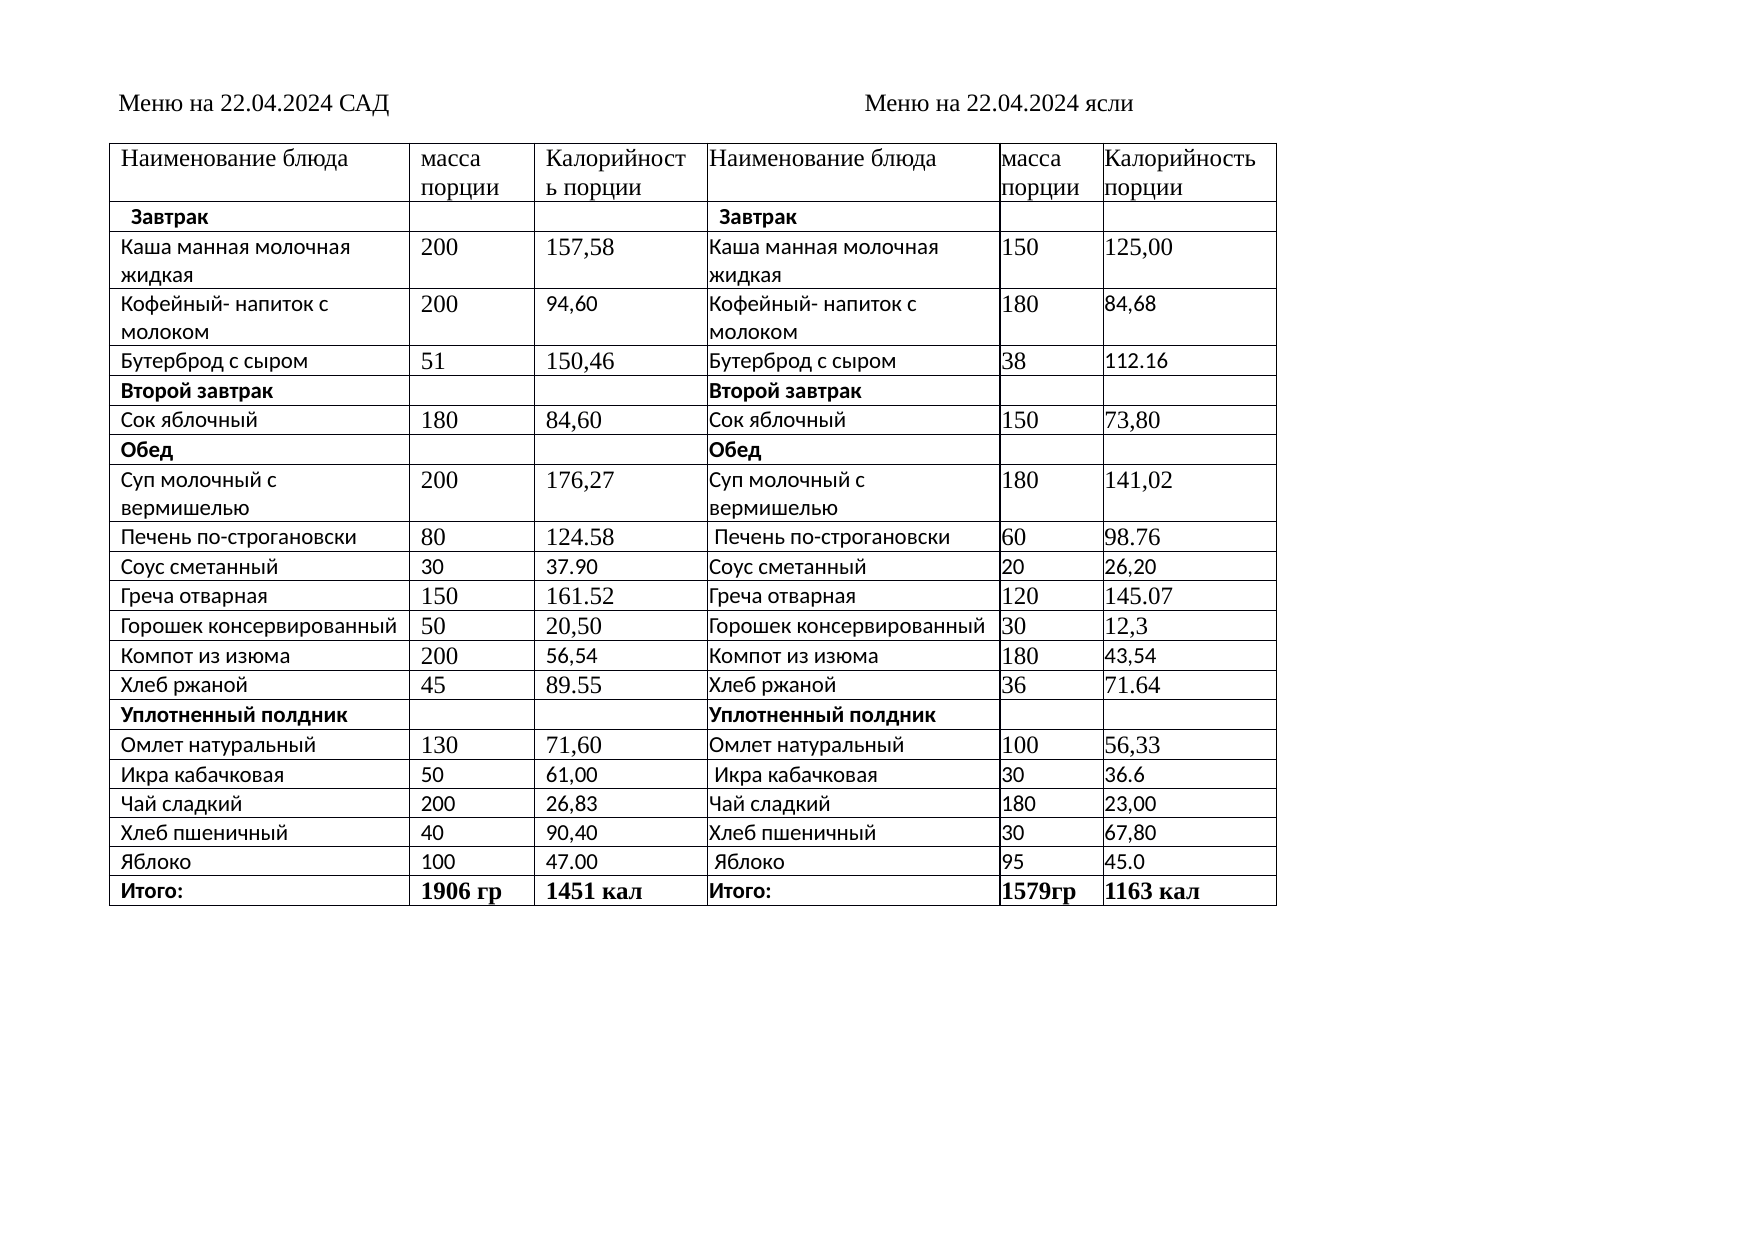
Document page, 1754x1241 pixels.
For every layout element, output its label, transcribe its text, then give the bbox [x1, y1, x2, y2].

table_cell Бутерброд с сыром [708, 346, 999, 375]
table_cell 56,54 [535, 641, 707, 669]
table_cell [1001, 376, 1103, 404]
table_cell 23,00 [1104, 789, 1276, 817]
table_cell Икра кабачковая [708, 760, 999, 788]
table_cell 95 [1001, 847, 1103, 875]
table_cell 157,58 [535, 232, 707, 288]
table_cell 150 [410, 581, 534, 610]
table_cell 112.16 [1104, 346, 1276, 375]
table_cell 60 [1001, 522, 1103, 551]
table_cell 67,80 [1104, 818, 1276, 846]
table_cell Бутерброд с сыром [110, 346, 409, 375]
table_cell Суп молочный с вермишелью [110, 465, 409, 521]
table_cell Омлет натуральный [708, 730, 999, 759]
table_cell 50 [410, 611, 534, 640]
table_header Наименование блюда [708, 144, 999, 201]
table_cell Второй завтрак [708, 376, 999, 404]
table_cell Хлеб пшеничный [708, 818, 999, 846]
table_cell 37.90 [535, 552, 707, 580]
table_cell 180 [410, 406, 534, 434]
table_cell Суп молочный с вермишелью [708, 465, 999, 521]
table_cell Греча отварная [708, 581, 999, 610]
table_cell Омлет натуральный [110, 730, 409, 759]
table_cell 145.07 [1104, 581, 1276, 610]
table_cell Итого: [708, 876, 999, 905]
table_cell 124.58 [535, 522, 707, 551]
table_cell [410, 202, 534, 231]
table_cell [535, 435, 707, 464]
table_cell Горошек консервированный [110, 611, 409, 640]
table_header Калорийность порции [1104, 144, 1276, 201]
table_cell 84,60 [535, 406, 707, 434]
table_cell 150 [1001, 406, 1103, 434]
table_header масса порции [410, 144, 534, 201]
table_cell [535, 202, 707, 231]
table_cell Хлеб ржаной [110, 671, 409, 699]
table_cell Завтрак [110, 202, 409, 231]
table_cell 180 [1001, 465, 1103, 521]
table_cell 130 [410, 730, 534, 759]
table_cell 38 [1001, 346, 1103, 375]
table_cell 20 [1001, 552, 1103, 580]
table_cell Яблоко [708, 847, 999, 875]
table_cell 150,46 [535, 346, 707, 375]
table_cell Обед [110, 435, 409, 464]
table_cell Завтрак [708, 202, 999, 231]
table_cell [1001, 700, 1103, 729]
table_cell [1104, 202, 1276, 231]
table_cell 1579гр [1001, 876, 1103, 905]
table_cell 51 [410, 346, 534, 375]
table_cell 98.76 [1104, 522, 1276, 551]
table_header масса порции [1001, 144, 1103, 201]
table_cell Соус сметанный [708, 552, 999, 580]
table_cell [410, 376, 534, 404]
table_cell 1451 кал [535, 876, 707, 905]
table_cell 89,55 [535, 671, 707, 699]
table_cell Сок яблочный [708, 406, 999, 434]
table_cell 61,00 [535, 760, 707, 788]
table_cell Сок яблочный [110, 406, 409, 434]
table_cell 120 [1001, 581, 1103, 610]
table_cell Компот из изюма [110, 641, 409, 669]
table_cell 150 [1001, 232, 1103, 288]
table_cell Печень по-строгановски [110, 522, 409, 551]
table_cell 84,68 [1104, 289, 1276, 345]
table_cell [410, 700, 534, 729]
table_cell Горошек консервированный [708, 611, 999, 640]
table_cell [1104, 376, 1276, 404]
table_cell 90,40 [535, 818, 707, 846]
table_cell Печень по-строгановски [708, 522, 999, 551]
table_cell 125,00 [1104, 232, 1276, 288]
table_cell Компот из изюма [708, 641, 999, 669]
table_cell 26,83 [535, 789, 707, 817]
table_cell 36 [1001, 671, 1103, 699]
table_cell 30 [1001, 818, 1103, 846]
table_cell 71,64 [1104, 671, 1276, 699]
table_cell [535, 376, 707, 404]
table_cell 100 [410, 847, 534, 875]
table_cell 100 [1001, 730, 1103, 759]
table_cell [1001, 435, 1103, 464]
table_cell Соус сметанный [110, 552, 409, 580]
table_cell 180 [1001, 641, 1103, 669]
table_cell 200 [410, 641, 534, 669]
table_cell 45.0 [1104, 847, 1276, 875]
table_cell 200 [410, 789, 534, 817]
table_cell 36,6 [1104, 760, 1276, 788]
table_cell 12,3 [1104, 611, 1276, 640]
table_cell 1163 кал [1104, 876, 1276, 905]
table_cell 20,50 [535, 611, 707, 640]
table_cell 30 [410, 552, 534, 580]
table_cell 180 [1001, 289, 1103, 345]
table_cell 56,33 [1104, 730, 1276, 759]
table_cell Икра кабачковая [110, 760, 409, 788]
table_cell Уплотненный полдник [708, 700, 999, 729]
table_cell Каша манная молочная жидкая [708, 232, 999, 288]
table_cell [1104, 700, 1276, 729]
table_cell Чай сладкий [708, 789, 999, 817]
table_cell Обед [708, 435, 999, 464]
table_cell [535, 700, 707, 729]
table_cell Второй завтрак [110, 376, 409, 404]
table_cell 73,80 [1104, 406, 1276, 434]
table_cell 26,20 [1104, 552, 1276, 580]
table_cell Каша манная молочная жидкая [110, 232, 409, 288]
table_cell [410, 435, 534, 464]
table_cell Греча отварная [110, 581, 409, 610]
table_cell 161.52 [535, 581, 707, 610]
table_cell 176,27 [535, 465, 707, 521]
table_cell 30 [1001, 611, 1103, 640]
table_cell 200 [410, 232, 534, 288]
table_cell [1104, 435, 1276, 464]
table_cell 141,02 [1104, 465, 1276, 521]
table_header Калорийность порции [535, 144, 707, 201]
table_cell Яблоко [110, 847, 409, 875]
table_header Наименование блюда [110, 144, 409, 201]
table_cell Уплотненный полдник [110, 700, 409, 729]
table_cell Хлеб ржаной [708, 671, 999, 699]
table_cell 45 [410, 671, 534, 699]
table_cell Кофейный- напиток с молоком [110, 289, 409, 345]
table_cell 40 [410, 818, 534, 846]
table_cell 50 [410, 760, 534, 788]
table_cell Итого: [110, 876, 409, 905]
table_cell 94,60 [535, 289, 707, 345]
table_cell 80 [410, 522, 534, 551]
table_cell [1001, 202, 1103, 231]
table_cell 1906 гр [410, 876, 534, 905]
text Меню на 22.04.2024 САД Меню на 22.04.2024 ясли [118, 88, 1636, 117]
table_cell Чай сладкий [110, 789, 409, 817]
table_cell 200 [410, 289, 534, 345]
table_cell Кофейный- напиток с молоком [708, 289, 999, 345]
table_cell 30 [1001, 760, 1103, 788]
table_cell 43,54 [1104, 641, 1276, 669]
table_cell 180 [1001, 789, 1103, 817]
table_cell 200 [410, 465, 534, 521]
table_cell Хлеб пшеничный [110, 818, 409, 846]
table_cell 71,60 [535, 730, 707, 759]
table_cell 47.00 [535, 847, 707, 875]
